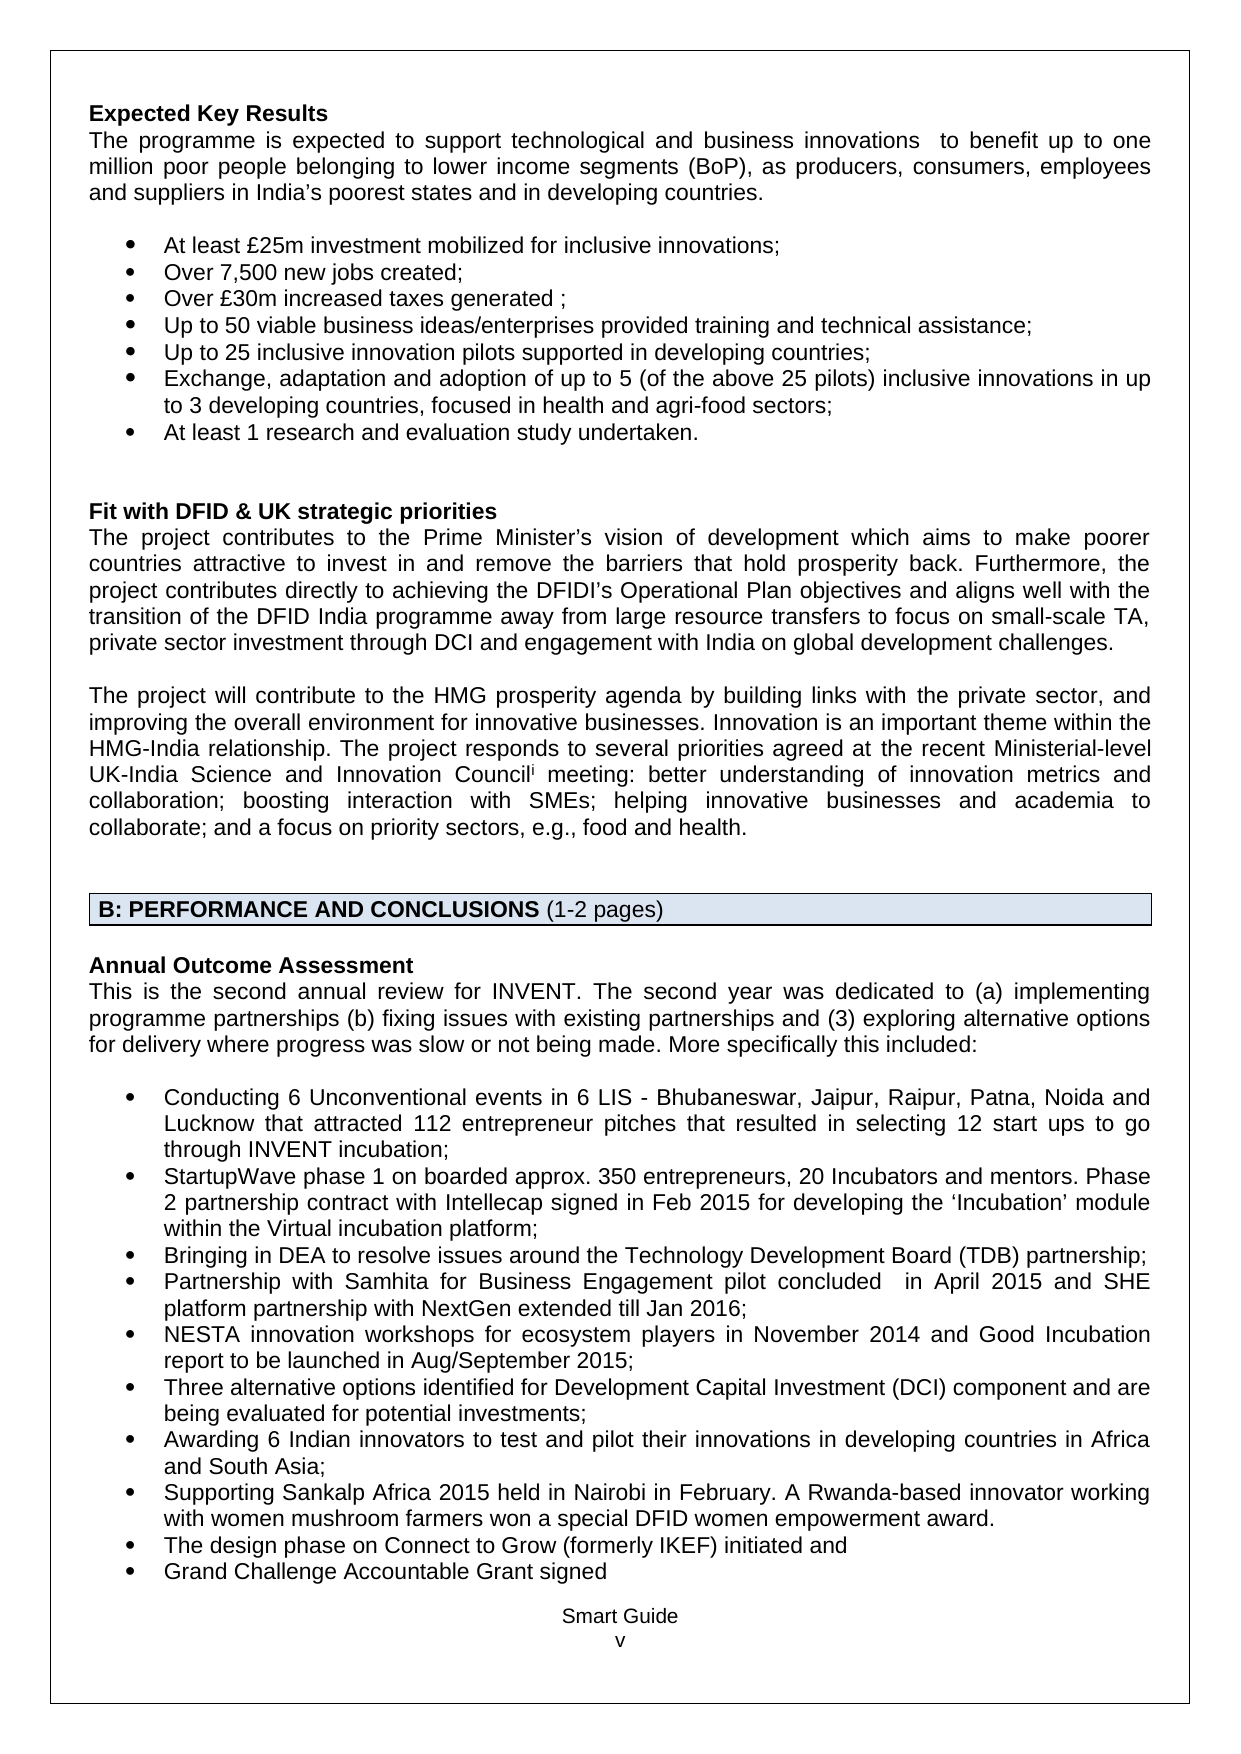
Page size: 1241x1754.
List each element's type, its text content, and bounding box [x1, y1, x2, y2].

text Expected Key Results [89, 100, 1152, 127]
list Partnership with Samhita for Business Engagement pilot concluded in April 2015 and SHE platform partnership with NextGen extended till Jan 2016; [126, 1268, 1152, 1321]
list Over £30m increased taxes generated ; [126, 285, 1152, 312]
list NESTA innovation workshops for ecosystem players in November 2014 and Good Incubation report to be launched in Aug/September 2015; [126, 1321, 1152, 1373]
list At least £25m investment mobilized for inclusive innovations; [126, 232, 1152, 259]
text This is the second annual review for INVENT. The second year was dedicated to (a) implementing programme partnerships (b) fixing issues with existing partnerships and (3) exploring alternative options for delivery where progress was slow or not being made. More specifically this included: [89, 978, 1152, 1057]
list The design phase on Connect to Grow (formerly IKEF) initiated and [126, 1532, 1152, 1558]
list Awarding 6 Indian innovators to test and pilot their innovations in developing countries in Africa and South Asia; [126, 1426, 1152, 1479]
list Grand Challenge Accountable Grant signed [126, 1558, 1152, 1584]
text The programme is expected to support technological and business innovations to benefit up to one million poor people belonging to lower income segments (BoP), as producers, consumers, employees and suppliers in India’s poorest states and in developing countries. [89, 127, 1152, 206]
list At least 1 research and evaluation study undertaken. [126, 418, 1152, 445]
list StartupWave phase 1 on boarded approx. 350 entrepreneurs, 20 Incubators and mentors. Phase 2 partnership contract with Intellecap signed in Feb 2015 for developing the ‘Incubation’ module within the Virtual incubation platform; [126, 1163, 1152, 1242]
list Up to 50 viable business ideas/enterprises provided training and technical assistance; [126, 312, 1152, 338]
list Up to 25 inclusive innovation pilots supported in developing countries; [126, 338, 1152, 365]
text Annual Outcome Assessment [89, 952, 1152, 978]
list Supporting Sankalp Africa 2015 held in Nairobi in February. A Rwanda-based innovator working with women mushroom farmers won a special DFID women empowerment award. [126, 1479, 1152, 1532]
text The project will contribute to the HMG prosperity agenda by building links with the private sector, and improving the overall environment for innovative businesses. Innovation is an important theme within the HMG-India relationship. The project responds to several priorities agreed at the recent Ministerial-level UK-India Science and Innovation Council meeting: better understanding of innovation metrics and collaboration; boosting interaction with SMEs; helping innovative businesses and academia to collaborate; and a focus on priority sectors, e.g., food and health. [89, 682, 1152, 840]
text Fit with DFID & UK strategic priorities [89, 498, 1152, 524]
list Over 7,500 new jobs created; [126, 259, 1152, 285]
list Bringing in DEA to resolve issues around the Technology Development Board (TDB) partnership; [126, 1242, 1152, 1268]
list Exchange, adaptation and adoption of up to 5 (of the above 25 pilots) inclusive innovations in up to 3 developing countries, focused in health and agri-food sectors; [126, 365, 1152, 418]
list Three alternative options identified for Development Capital Investment (DCI) component and are being evaluated for potential investments; [126, 1373, 1152, 1426]
subtitle B: PERFORMANCE AND CONCLUSIONS (1-2 pages) [90, 894, 1151, 924]
list Conducting 6 Unconventional events in 6 LIS - Bhubaneswar, Jaipur, Raipur, Patna, Noida and Lucknow that attracted 112 entrepreneur pitches that resulted in selecting 12 start ups to go through INVENT incubation; [126, 1084, 1152, 1163]
text The project contributes to the Prime Minister’s vision of development which aims to make poorer countries attractive to invest in and remove the barriers that hold prosperity back. Furthermore, the project contributes directly to achieving the DFIDI’s Operational Plan objectives and aligns well with the transition of the DFID India programme away from large resource transfers to focus on small-scale TA, private sector investment through DCI and engagement with India on global development challenges. [89, 524, 1152, 656]
